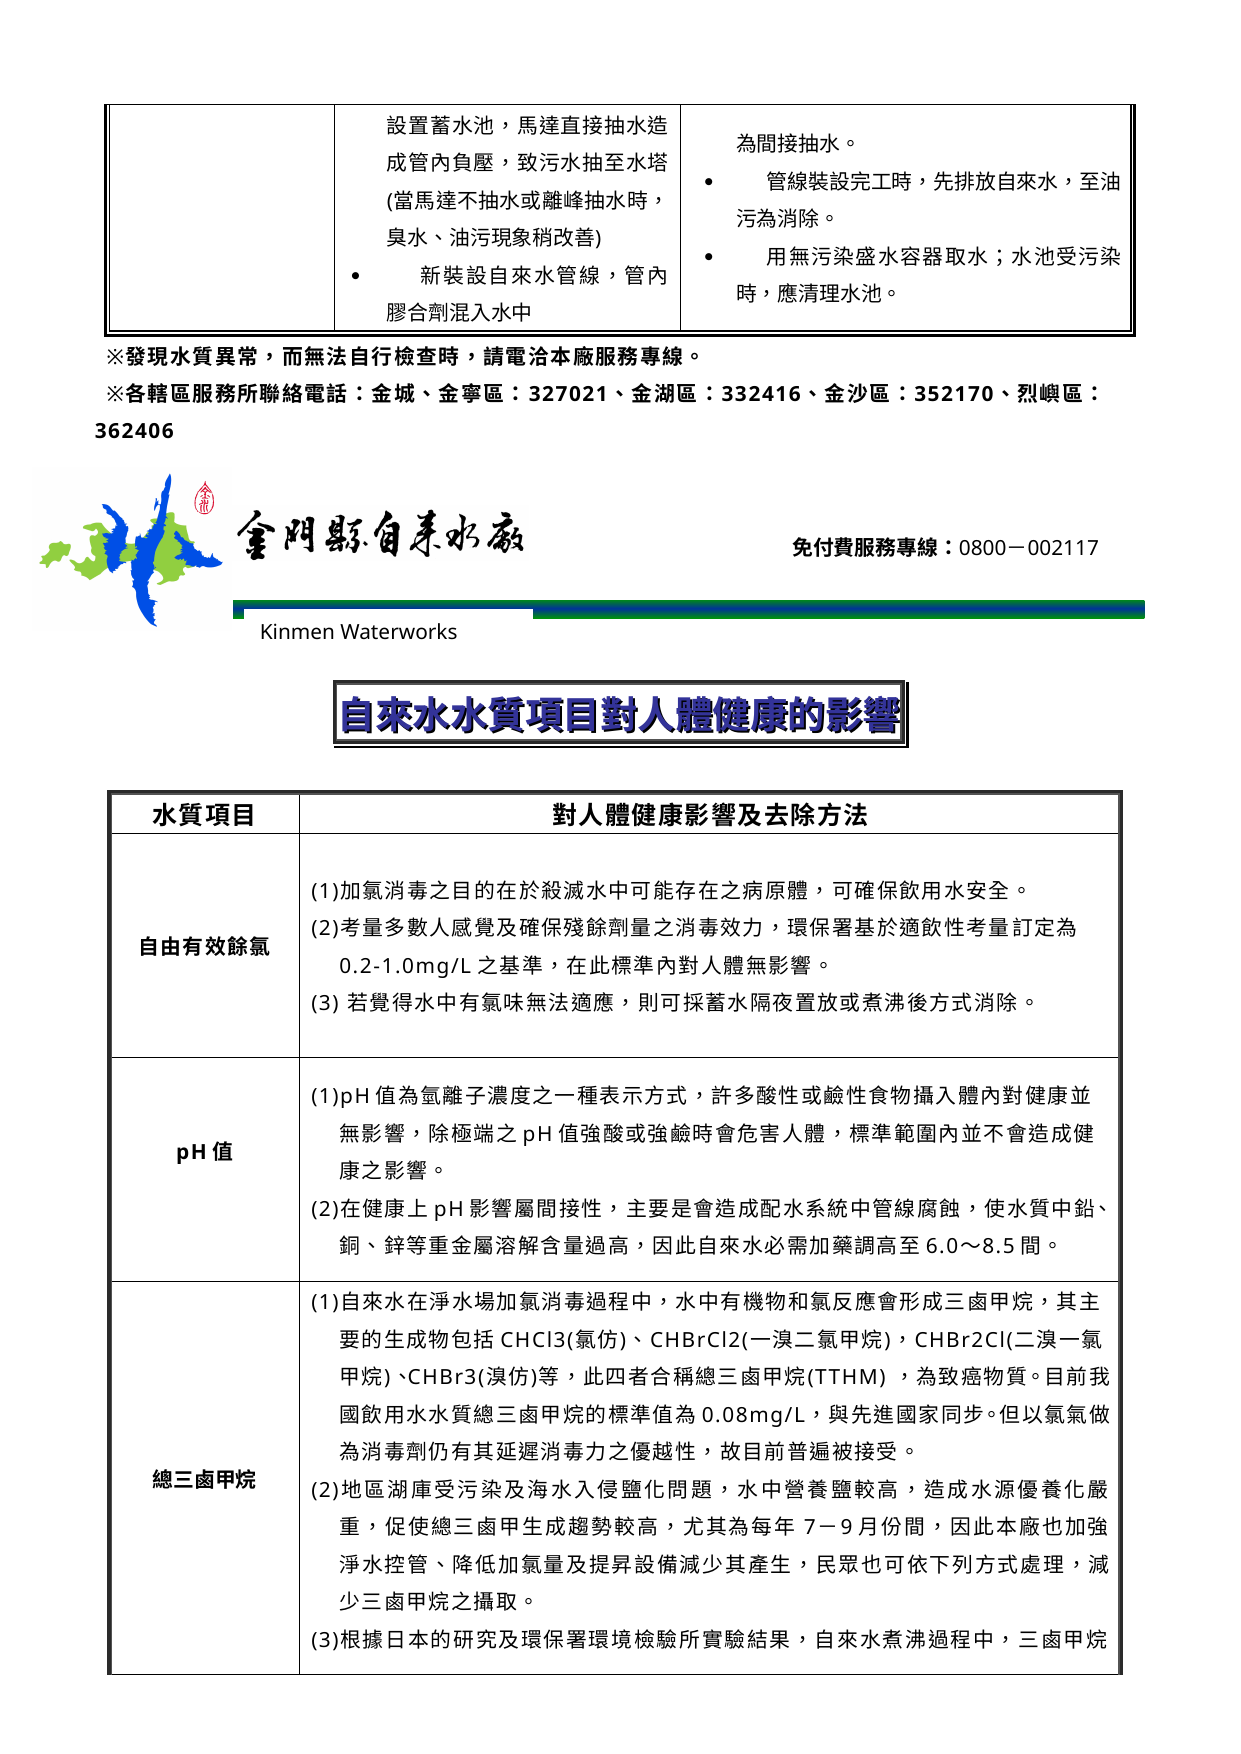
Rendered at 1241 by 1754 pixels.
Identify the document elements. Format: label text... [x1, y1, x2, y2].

table_cell [110, 105, 334, 330]
table_cell (1)自來水在淨水場加氯消毒過程中，水中有機物和氯反應會形成三鹵甲烷，其主要的生成物包括CHCl3(氯仿)、CHBrCl2(一溴二氯甲烷)，CHBr2Cl(二溴一氯甲烷)、CHBr3(溴仿)等，此四者合稱總三鹵甲烷(TTHM) ，為致癌物質。目前我國飲用水水質總三鹵甲烷的標準值為0.08mg/L，與先進國家同步。但以氯氣做為消毒劑仍有其延遲消毒力之優越性，故目前普遍被接受。 (2)地區湖庫受污染及海水入侵鹽化問題，水中營養鹽較高，造成水源優養化嚴重，促使總三鹵甲生成趨勢較高，尤其為每年7－9月份間，因此本廠也加強淨水控管、降低加氯量及提昇設備減少其產生，民眾也可依下列方式處理，減少三鹵甲烷之攝取。 (3)根據日本的研究及環保署環境檢驗所實驗結果，自來水煮沸過程中，三鹵甲烷 [300, 1282, 1118, 1674]
picture [32, 467, 529, 631]
text ※發現水質異常，而無法自行檢查時，請電洽本廠服務專線。 [94, 337, 1146, 374]
text 自來水水質項目對人體健康的影響 [94, 676, 1146, 751]
table_cell 總三鹵甲烷 [112, 1282, 299, 1674]
text ※各轄區服務所聯絡電話：金城、金寧區：327021、金湖區：332416、金沙區：352170、烈嶼區：362406 [94, 374, 1146, 449]
table_header 水質項目 [112, 795, 299, 832]
table_cell 人孔蓋加鎖並請自行處理。 檢修人孔蓋、水池，並清理水池。 表前自來水管破損時，電請轄區服務所檢修；馬達直接抽水者，應設置蓄水池改為間接抽水。 管線裝設完工時，先排放自來水，至油污為消除。 用無污染盛水容器取水；水池受污染時，應清理水池。 [681, 105, 1130, 330]
table_cell 水池水塔有異物侵入 水池人孔蓋不能密閉，或水池裂損，污水滲入 管線破損污水侵入，或未設置蓄水池，馬達直接抽水造成管內負壓，致污水抽至水塔(當馬達不抽水或離峰抽水時，臭水、油污現象稍改善) 新裝設自來水管線，管內膠合劑混入水中 [335, 105, 680, 330]
table_cell (1)加氯消毒之目的在於殺滅水中可能存在之病原體，可確保飲用水安全。 (2)考量多數人感覺及確保殘餘劑量之消毒效力，環保署基於適飲性考量訂定為0.2-1.0mg/L之基準，在此標準內對人體無影響。 (3) 若覺得水中有氯味無法適應，則可採蓄水隔夜置放或煮沸後方式消除。 [300, 834, 1118, 1057]
table_cell pH值 [112, 1058, 299, 1281]
table_header 對人體健康影響及去除方法 [300, 795, 1118, 832]
table_cell 自由有效餘氯 [112, 834, 299, 1057]
text Kinmen Waterworks [259, 617, 518, 646]
table_cell (1)pH值為氫離子濃度之一種表示方式，許多酸性或鹼性食物攝入體內對健康並無影響，除極端之pH值強酸或強鹼時會危害人體，標準範圍內並不會造成健康之影響。 (2)在健康上pH影響屬間接性，主要是會造成配水系統中管線腐蝕，使水質中鉛、銅、鋅等重金屬溶解含量過高，因此自來水必需加藥調高至6.0～8.5間。 [300, 1058, 1118, 1281]
text 免付費服務專線：0800－002117 [792, 532, 1129, 562]
